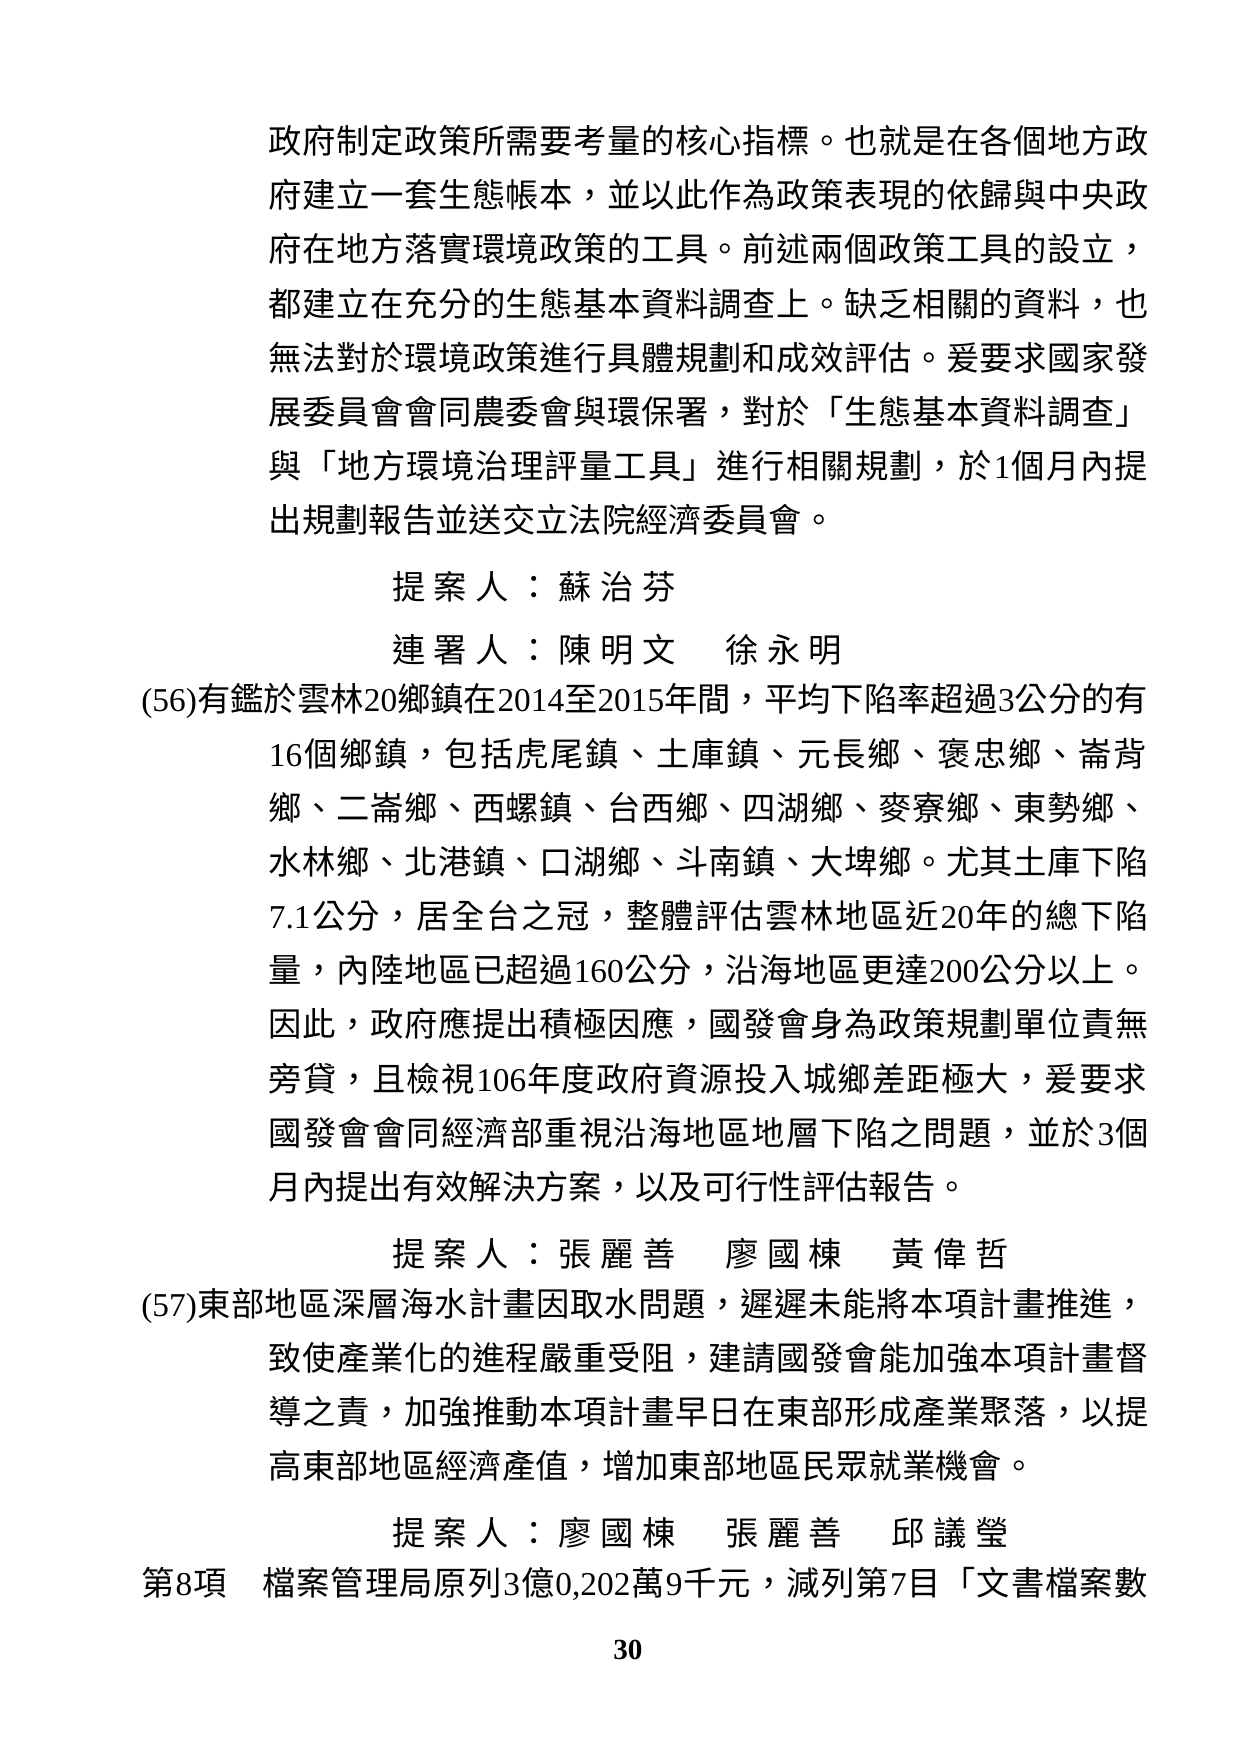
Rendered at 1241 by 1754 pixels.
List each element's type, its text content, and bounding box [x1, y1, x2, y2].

text 第8項 檔案管理局原列3億0,202萬9千元，減列第7目「文書檔案數 [141, 1552, 1148, 1606]
text 提案人：蘇治芬 [384, 543, 1044, 606]
list 政府制定政策所需要考量的核心指標。也就是在各個地方政府建立一套生態帳本，並以此作為政策表現的依歸與中央政府在地方落實環境政策的工具。前述兩個政策工具的設立，都建立在充分的生態基本資料調查上。缺乏相關的資料，也無法對於環境政策進行具體規劃和成效評估。爰要求國家發展委員會會同農委會與環保署，對於「生態基本資料調查」與「地方環境治理評量工具」進行相關規劃，於1個月內提出規劃報告並送交立法院經濟委員會。 [141, 110, 1148, 543]
list 東部地區深層海水計畫因取水問題，遲遲未能將本項計畫推進，致使產業化的進程嚴重受阻，建請國發會能加強本項計畫督導之責，加強推動本項計畫早日在東部形成產業聚落，以提高東部地區經濟產值，增加東部地區民眾就業機會。 [141, 1273, 1148, 1489]
text 提案人：張麗善 廖國棟 黃偉哲 [384, 1210, 1044, 1273]
list 有鑑於雲林20鄉鎮在2014至2015年間，平均下陷率超過3公分的有16個鄉鎮，包括虎尾鎮、土庫鎮、元長鄉、褒忠鄉、崙背鄉、二崙鄉、西螺鎮、台西鄉、四湖鄉、麥寮鄉、東勢鄉、水林鄉、北港鎮、口湖鄉、斗南鎮、大埤鄉。尤其土庫下陷7.1公分，居全台之冠，整體評估雲林地區近20年的總下陷量，內陸地區已超過160公分，沿海地區更達200公分以上。因此，政府應提出積極因應，國發會身為政策規劃單位責無旁貸，且檢視106年度政府資源投入城鄉差距極大，爰要求國發會會同經濟部重視沿海地區地層下陷之問題，並於3個月內提出有效解決方案，以及可行性評估報告。 [141, 668, 1148, 1210]
text 提案人：廖國棟 張麗善 邱議瑩 [384, 1489, 1044, 1552]
text 連署人：陳明文 徐永明 [384, 606, 1044, 668]
